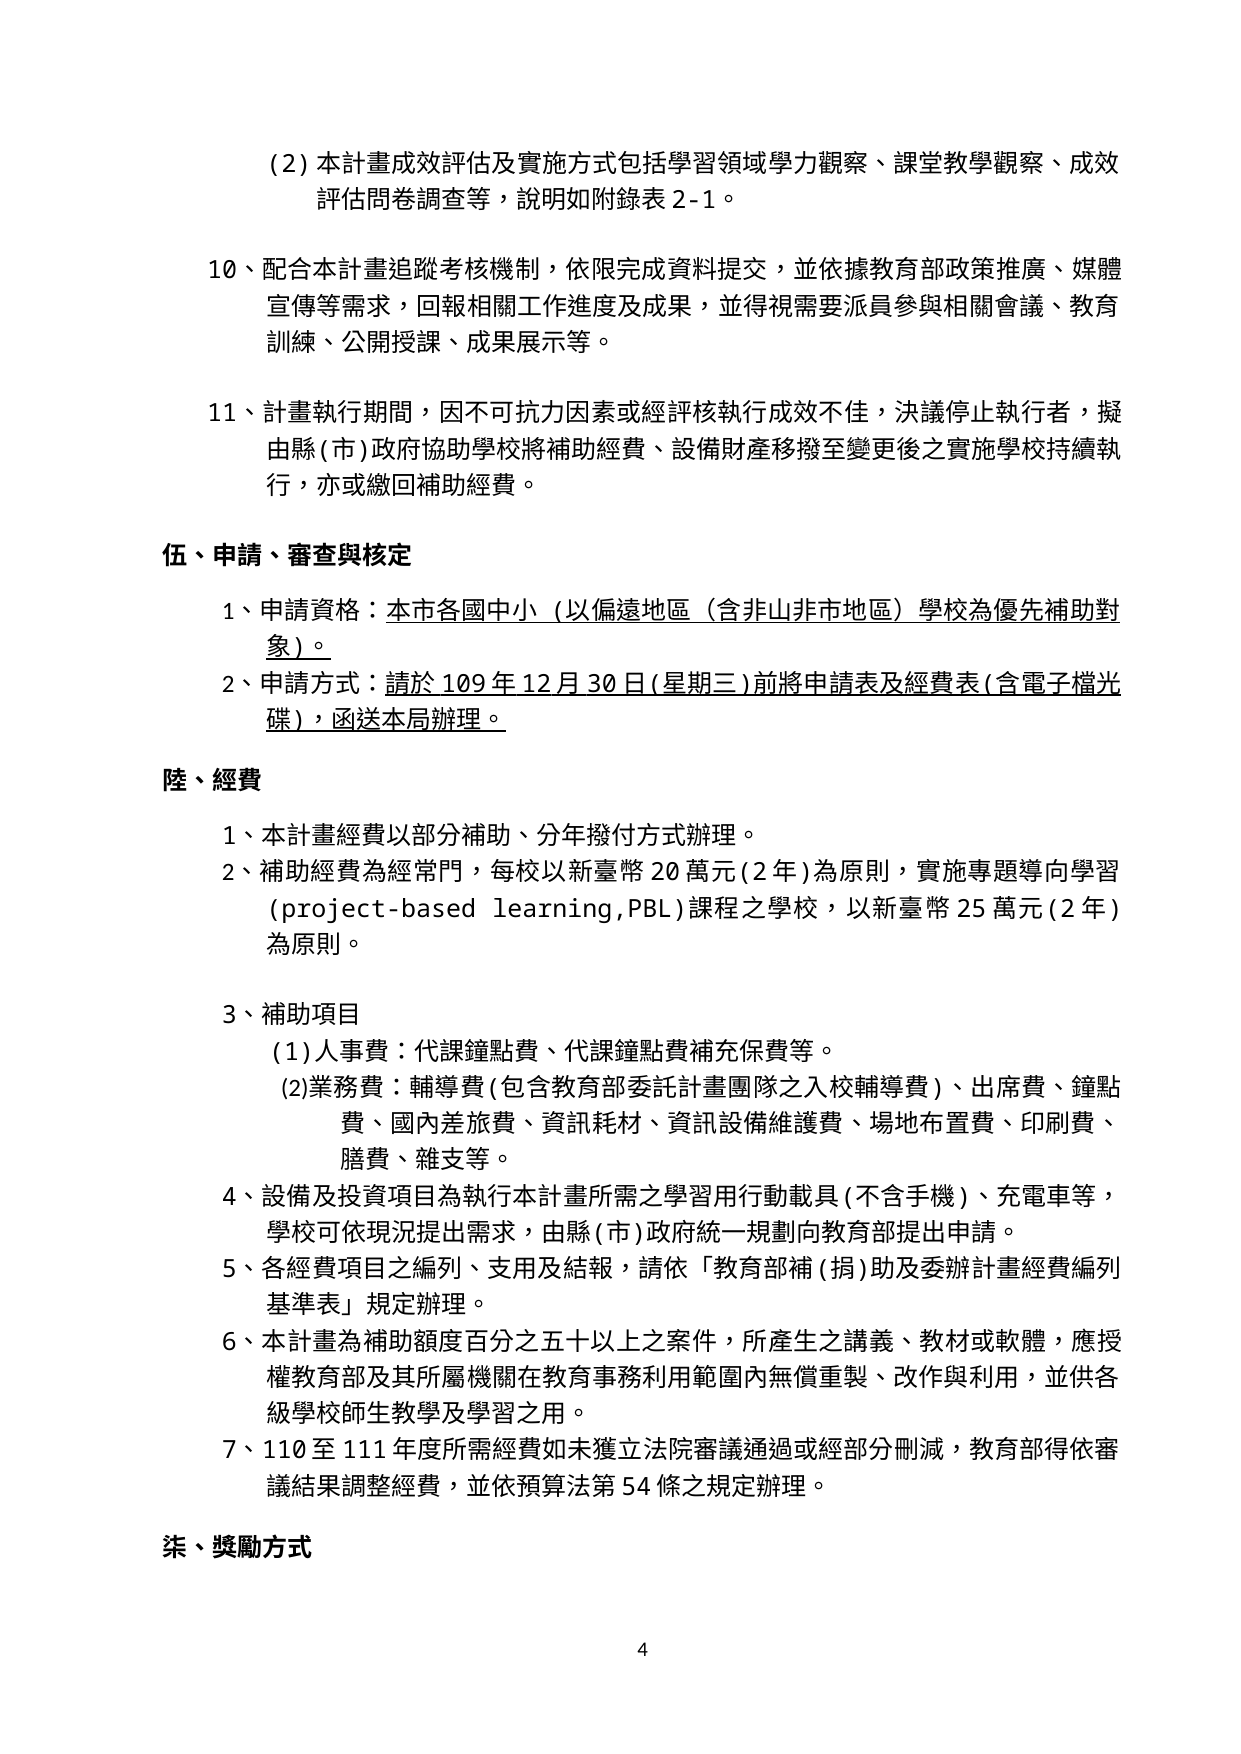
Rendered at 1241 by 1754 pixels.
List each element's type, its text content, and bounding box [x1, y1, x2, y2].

list 業務費：輔導費(包含教育部委託計畫團隊之入校輔導費)、出席費、鐘點費、國內差旅費、資訊耗材、資訊設備維護費、場地布置費、印刷費、膳費、雜支等。 [281, 1067, 1122, 1176]
list 110至111年度所需經費如未獲立法院審議通過或經部分刪減，教育部得依審議結果調整經費，並依預算法第54條之規定辦理。 [222, 1430, 1122, 1502]
list 申請資格：本市各國中小 (以偏遠地區（含非山非市地區）學校為優先補助對象)。 [222, 591, 1122, 663]
list 補助經費為經常門，每校以新臺幣20萬元(2年)為原則，實施專題導向學習(project-based learning,PBL)課程之學校，以新臺幣25萬元(2年)為原則。 [222, 852, 1122, 961]
list 本計畫成效評估及實施方式包括學習領域學力觀察、課堂教學觀察、成效評估問卷調查等，說明如附錄表2-1。 [266, 143, 1122, 216]
list 計畫執行期間，因不可抗力因素或經評核執行成效不佳，決議停止執行者，擬由縣(市)政府協助學校將補助經費、設備財產移撥至變更後之實施學校持續執行，亦或繳回補助經費。 [207, 393, 1122, 502]
list 獎勵方式 [162, 1527, 1122, 1563]
list 本計畫經費以部分補助、分年撥付方式辦理。 [222, 816, 1122, 852]
list 各經費項目之編列、支用及結報，請依「教育部補(捐)助及委辦計畫經費編列基準表」規定辦理。 [222, 1248, 1122, 1321]
list 設備及投資項目為執行本計畫所需之學習用行動載具(不含手機)、充電車等，學校可依現況提出需求，由縣(市)政府統一規劃向教育部提出申請。 [222, 1176, 1122, 1248]
list 人事費：代課鐘點費、代課鐘點費補充保費等。 [162, 1031, 1122, 1067]
list 配合本計畫追蹤考核機制，依限完成資料提交，並依據教育部政策推廣、媒體宣傳等需求，回報相關工作進度及成果，並得視需要派員參與相關會議、教育訓練、公開授課、成果展示等。 [207, 250, 1122, 359]
list 本計畫為補助額度百分之五十以上之案件，所產生之講義、教材或軟體，應授權教育部及其所屬機關在教育事務利用範圍內無償重製、改作與利用，並供各級學校師生教學及學習之用。 [222, 1321, 1122, 1430]
list 經費 [162, 761, 1122, 797]
list 申請方式：請於109年12月30日(星期三)前將申請表及經費表(含電子檔光碟)，函送本局辦理。 [222, 663, 1122, 736]
list 補助項目 [222, 995, 1122, 1031]
list 申請、審查與核定 [162, 536, 1122, 572]
